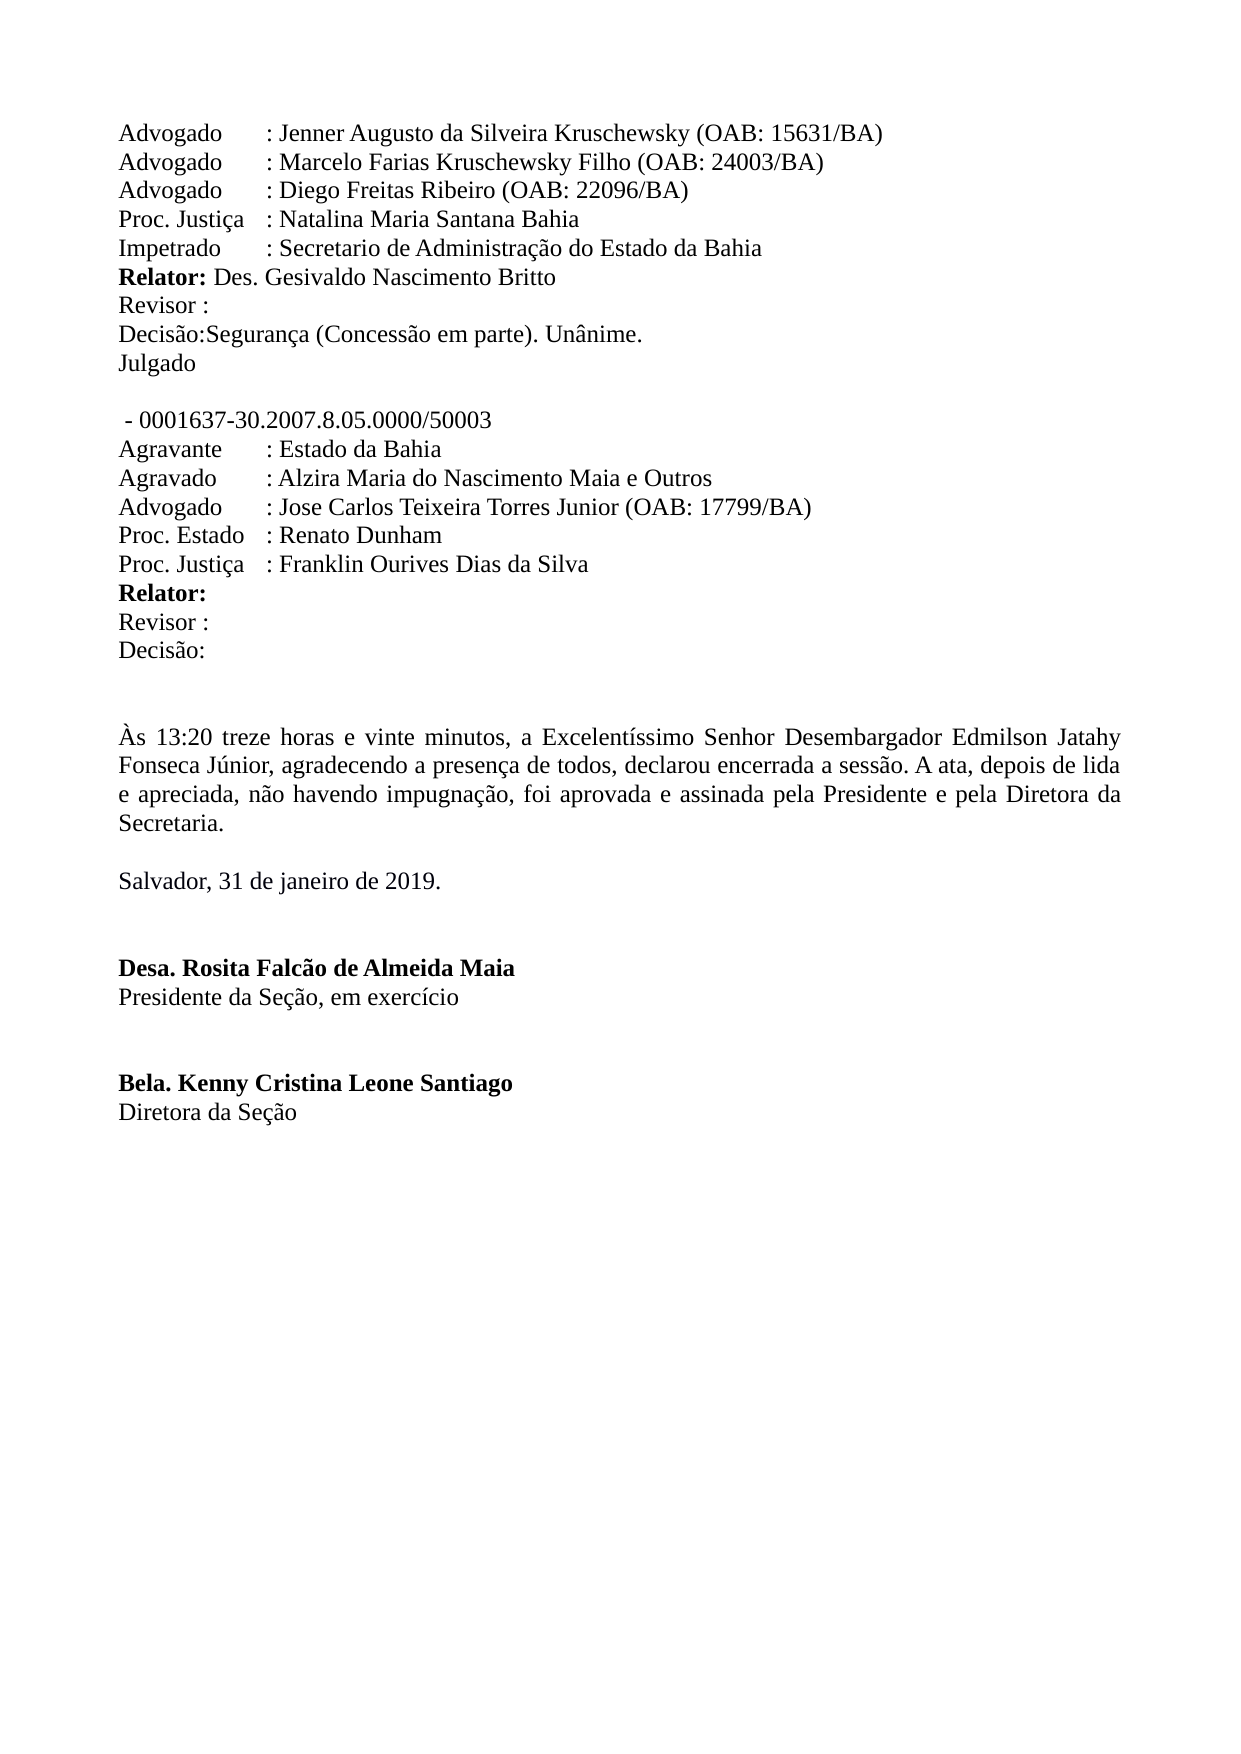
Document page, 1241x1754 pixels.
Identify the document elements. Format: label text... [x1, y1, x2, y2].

text Julgado [118, 348, 1122, 377]
text Diretora da Seção [118, 1097, 1122, 1126]
text Salvador, 31 de janeiro de 2019. [118, 866, 1122, 895]
text Decisão: [118, 636, 1122, 664]
text Decisão:Segurança (Concessão em parte). Unânime. [118, 319, 1122, 348]
text Agravante : Estado da Bahia Agravado : Alzira Maria do Nascimento Maia e Outros Advogado : Jose Carlos Teixeira Torres Junior (OAB: 17799/BA) Proc. Estado : Renato Dunham Proc. Justiça : Franklin Ourives Dias da Silva Relator: [118, 434, 1122, 607]
text - 0001637-30.2007.8.05.0000/50003 [118, 406, 1122, 434]
text Advogado : Jenner Augusto da Silveira Kruschewsky (OAB: 15631/BA) Advogado : Marcelo Farias Kruschewsky Filho (OAB: 24003/BA) Advogado : Diego Freitas Ribeiro (OAB: 22096/BA) Proc. Justiça : Natalina Maria Santana Bahia Impetrado : Secretario de Administração do Estado da Bahia Relator: Des. Gesivaldo Nascimento Britto [118, 118, 1122, 291]
text Bela. Kenny Cristina Leone Santiago [118, 1068, 1122, 1097]
text Às 13:20 treze horas e vinte minutos, a Excelentíssimo Senhor Desembargador Edmilson Jatahy Fonseca Júnior, agradecendo a presença de todos, declarou encerrada a sessão. A ata, depois de lida e apreciada, não havendo impugnação, foi aprovada e assinada pela Presidente e pela Diretora da Secretaria. [118, 722, 1122, 837]
text Desa. Rosita Falcão de Almeida Maia [118, 953, 1122, 982]
text Presidente da Seção, em exercício [118, 982, 1122, 1011]
text Revisor : [118, 291, 1122, 319]
text Revisor : [118, 607, 1122, 636]
